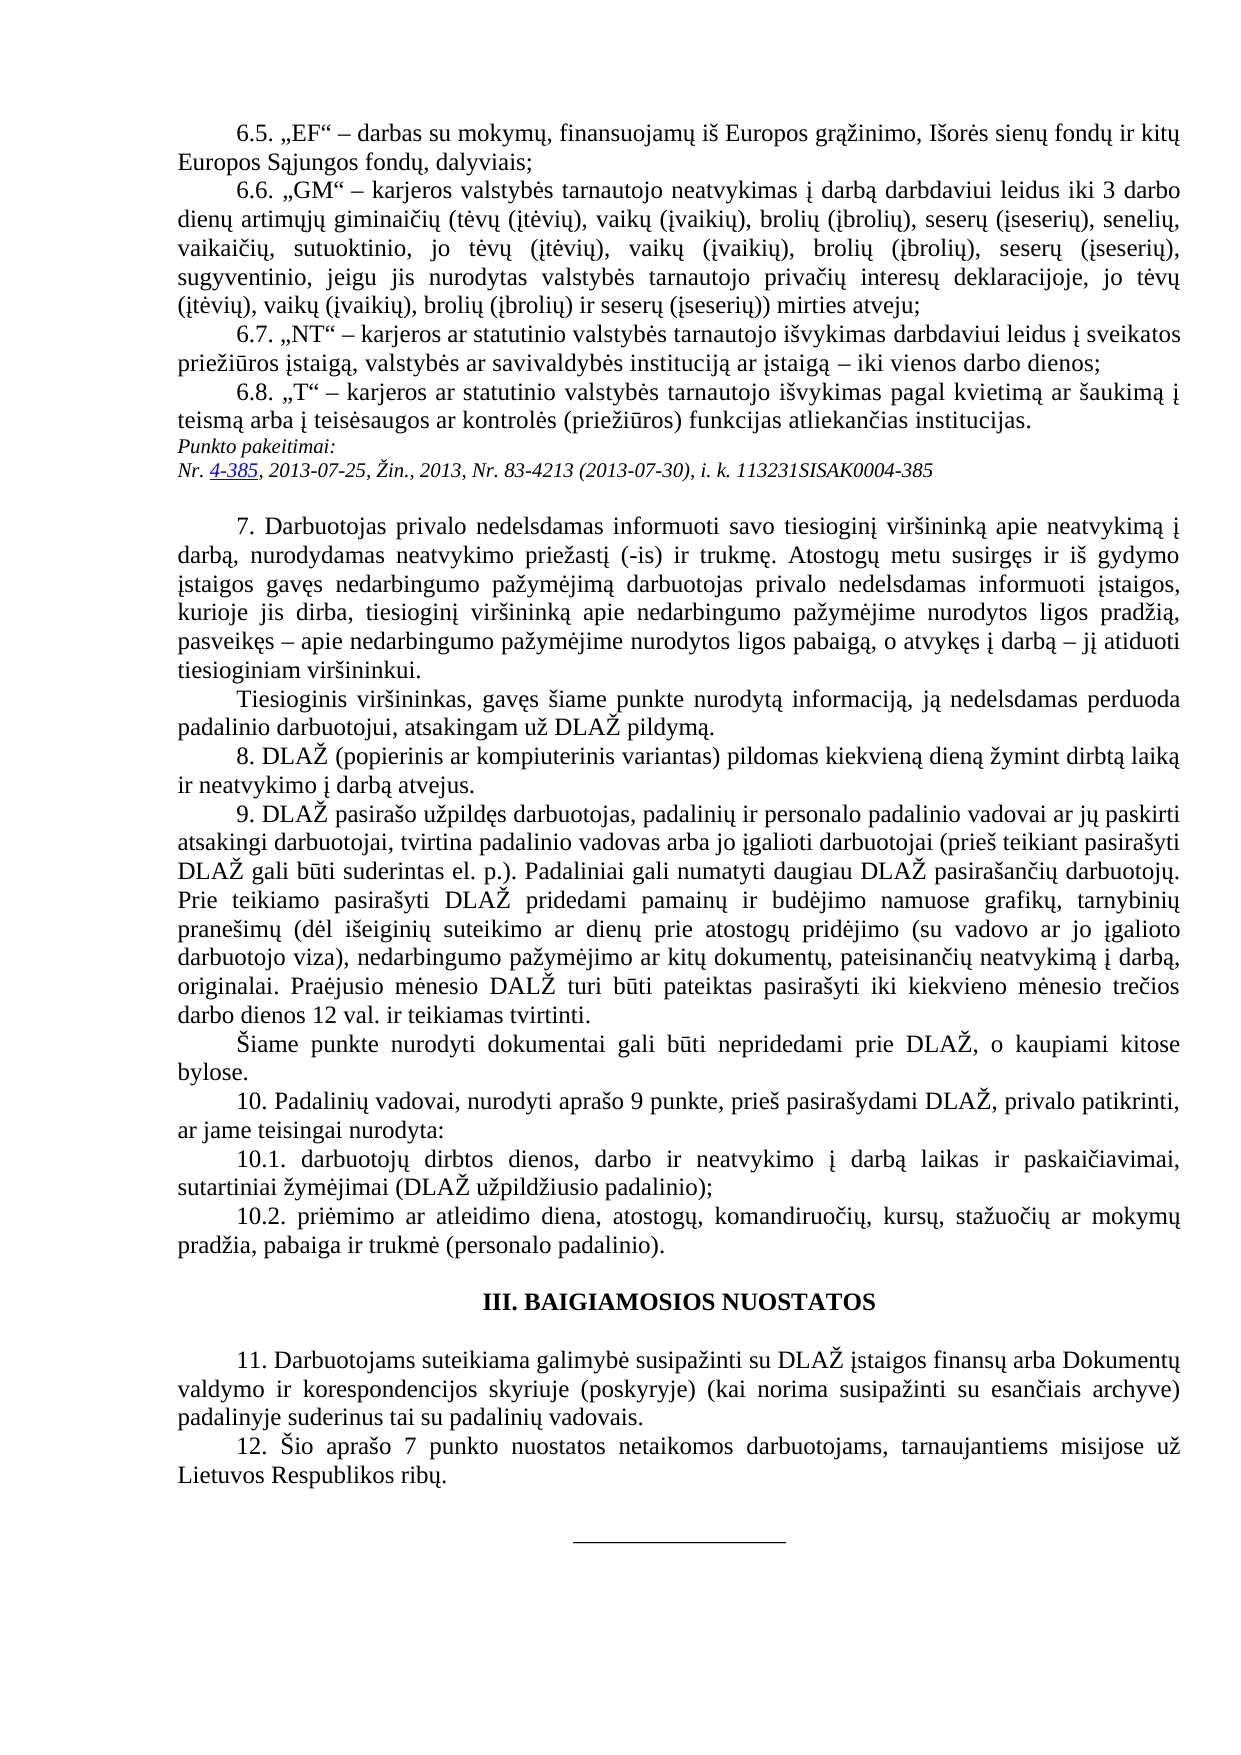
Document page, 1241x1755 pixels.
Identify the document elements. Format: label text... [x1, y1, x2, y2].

text 10. Padalinių vadovai, nurodyti aprašo 9 punkte, prieš pasirašydami DLAŽ, privalo patikrinti, ar jame teisingai nurodyta: [177, 1086, 1181, 1144]
text 7. Darbuotojas privalo nedelsdamas informuoti savo tiesioginį viršininką apie neatvykimą į darbą, nurodydamas neatvykimo priežastį (-is) ir trukmę. Atostogų metu susirgęs ir iš gydymo įstaigos gavęs nedarbingumo pažymėjimą darbuotojas privalo nedelsdamas informuoti įstaigos, kurioje jis dirba, tiesioginį viršininką apie nedarbingumo pažymėjime nurodytos ligos pradžią, pasveikęs – apie nedarbingumo pažymėjime nurodytos ligos pabaigą, o atvykęs į darbą – jį atiduoti tiesioginiam viršininkui. [177, 511, 1181, 684]
text 6.5. „EF“ – darbas su mokymų, finansuojamų iš Europos grąžinimo, Išorės sienų fondų ir kitų Europos Sąjungos fondų, dalyviais; [177, 118, 1181, 176]
text 6.7. „NT“ – karjeros ar statutinio valstybės tarnautojo išvykimas darbdaviui leidus į sveikatos priežiūros įstaigą, valstybės ar savivaldybės instituciją ar įstaigą – iki vienos darbo dienos; [177, 319, 1181, 377]
text Šiame punkte nurodyti dokumentai gali būti nepridedami prie DLAŽ, o kaupiami kitose bylose. [177, 1029, 1181, 1086]
text III. BAIGIAMOSIOS NUOSTATOS [177, 1287, 1181, 1316]
text 9. DLAŽ pasirašo užpildęs darbuotojas, padalinių ir personalo padalinio vadovai ar jų paskirti atsakingi darbuotojai, tvirtina padalinio vadovas arba jo įgalioti darbuotojai (prieš teikiant pasirašyti DLAŽ gali būti suderintas el. p.). Padaliniai gali numatyti daugiau DLAŽ pasirašančių darbuotojų. Prie teikiamo pasirašyti DLAŽ pridedami pamainų ir budėjimo namuose grafikų, tarnybinių pranešimų (dėl išeiginių suteikimo ar dienų prie atostogų pridėjimo (su vadovo ar jo įgalioto darbuotojo viza), nedarbingumo pažymėjimo ar kitų dokumentų, pateisinančių neatvykimą į darbą, originalai. Praėjusio mėnesio DALŽ turi būti pateiktas pasirašyti iki kiekvieno mėnesio trečios darbo dienos 12 val. ir teikiamas tvirtinti. [177, 799, 1181, 1029]
text Nr. 4-385, 2013-07-25, Žin., 2013, Nr. 83-4213 (2013-07-30), i. k. 113231SISAK0004-385 [177, 458, 1181, 482]
text 8. DLAŽ (popierinis ar kompiuterinis variantas) pildomas kiekvieną dieną žymint dirbtą laiką ir neatvykimo į darbą atvejus. [177, 741, 1181, 799]
text 10.1. darbuotojų dirbtos dienos, darbo ir neatvykimo į darbą laikas ir paskaičiavimai, sutartiniai žymėjimai (DLAŽ užpildžiusio padalinio); [177, 1144, 1181, 1201]
text 12. Šio aprašo 7 punkto nuostatos netaikomos darbuotojams, tarnaujantiems misijose už Lietuvos Respublikos ribų. [177, 1431, 1181, 1489]
text 6.6. „GM“ – karjeros valstybės tarnautojo neatvykimas į darbą darbdaviui leidus iki 3 darbo dienų artimųjų giminaičių (tėvų (įtėvių), vaikų (įvaikių), brolių (įbrolių), seserų (įseserių), senelių, vaikaičių, sutuoktinio, jo tėvų (įtėvių), vaikų (įvaikių), brolių (įbrolių), seserų (įseserių), sugyventinio, jeigu jis nurodytas valstybės tarnautojo privačių interesų deklaracijoje, jo tėvų (įtėvių), vaikų (įvaikių), brolių (įbrolių) ir seserų (įseserių)) mirties atveju; [177, 176, 1181, 319]
text _________________ [177, 1517, 1181, 1546]
text Tiesioginis viršininkas, gavęs šiame punkte nurodytą informaciją, ją nedelsdamas perduoda padalinio darbuotojui, atsakingam už DLAŽ pildymą. [177, 684, 1181, 741]
text 10.2. priėmimo ar atleidimo diena, atostogų, komandiruočių, kursų, stažuočių ar mokymų pradžia, pabaiga ir trukmė (personalo padalinio). [177, 1201, 1181, 1259]
text Punkto pakeitimai: [177, 434, 1181, 458]
text 11. Darbuotojams suteikiama galimybė susipažinti su DLAŽ įstaigos finansų arba Dokumentų valdymo ir korespondencijos skyriuje (poskyryje) (kai norima susipažinti su esančiais archyve) padalinyje suderinus tai su padalinių vadovais. [177, 1345, 1181, 1431]
text 6.8. „T“ – karjeros ar statutinio valstybės tarnautojo išvykimas pagal kvietimą ar šaukimą į teismą arba į teisėsaugos ar kontrolės (priežiūros) funkcijas atliekančias institucijas. [177, 377, 1181, 434]
